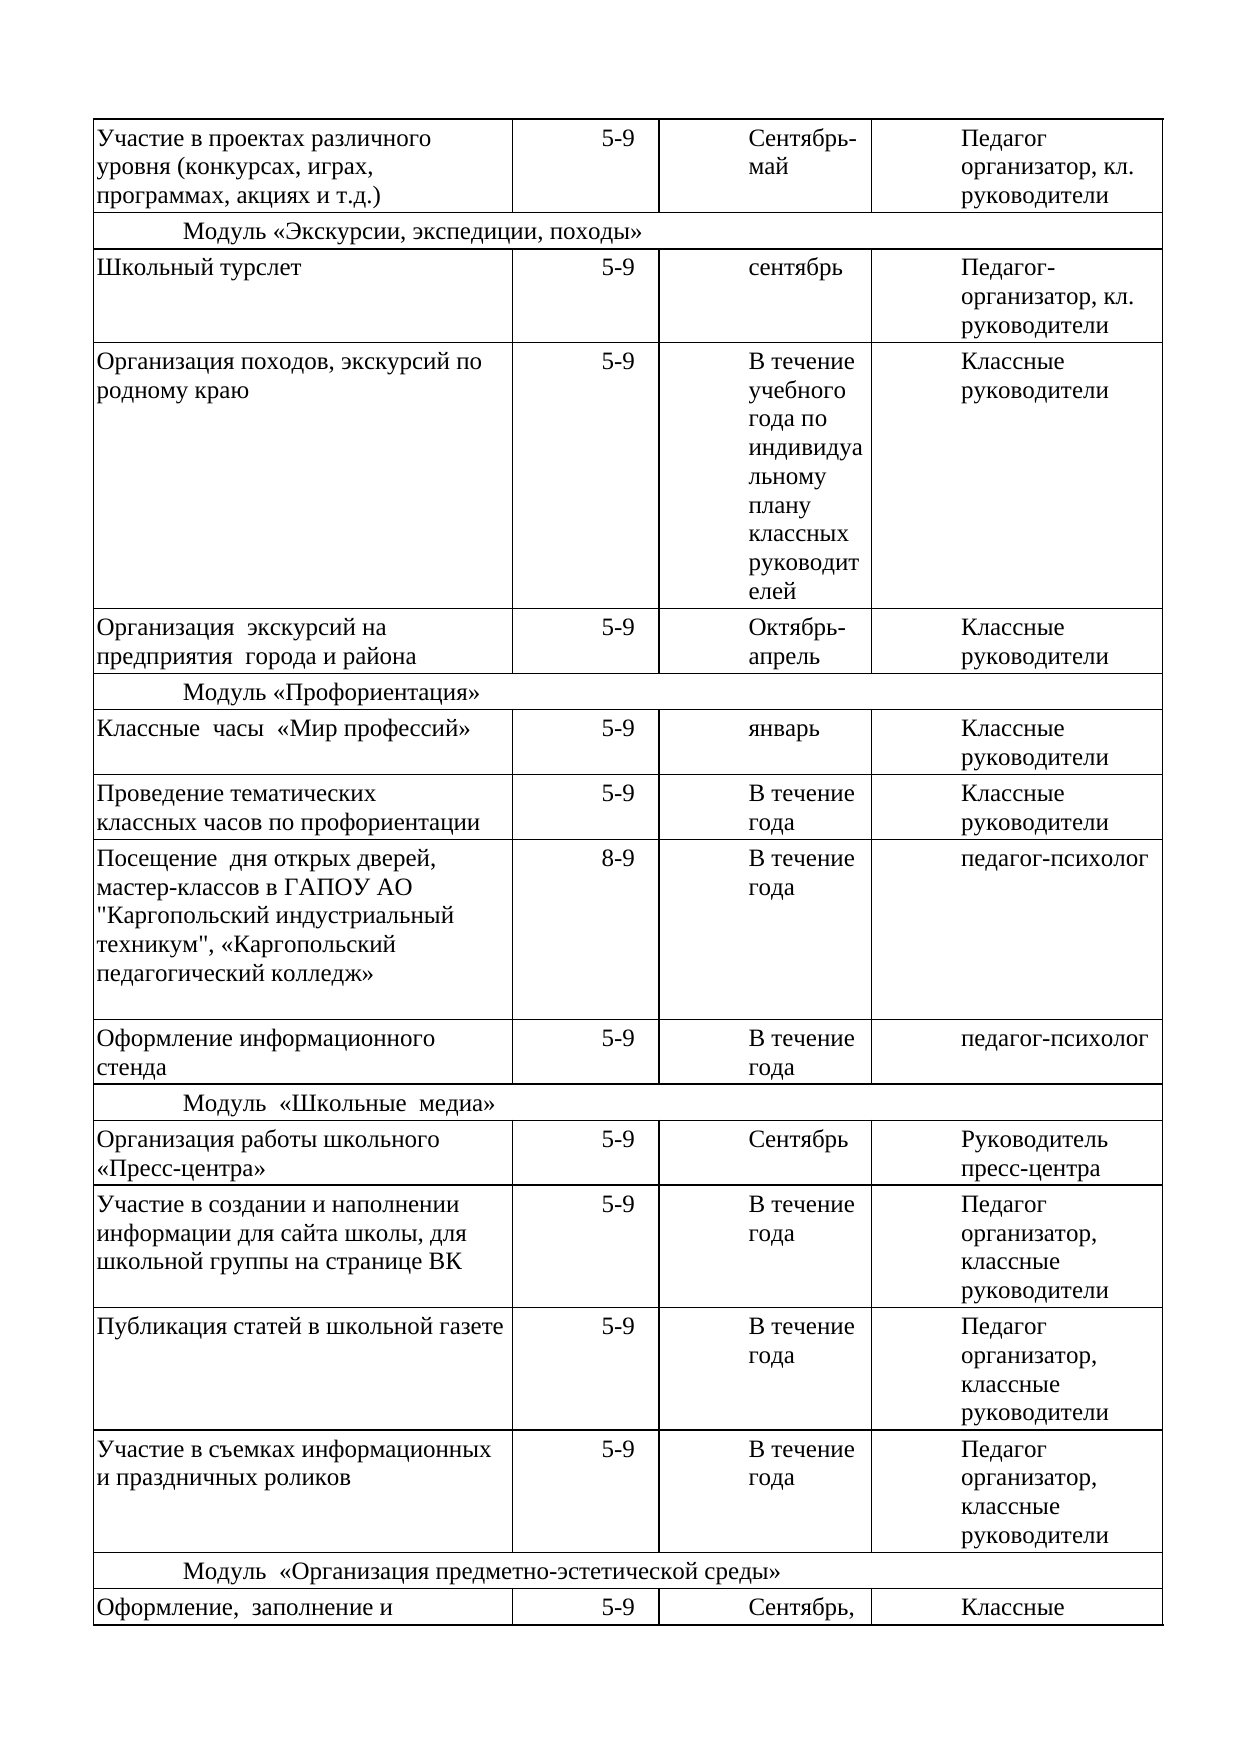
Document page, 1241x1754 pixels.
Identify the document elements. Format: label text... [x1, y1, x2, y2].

table_cell 5-9 [513, 1431, 658, 1552]
table_cell Руководитель пресс-центра [872, 1121, 1162, 1184]
table_cell Участие в создании и наполнении информации для сайта школы, для школьной группы на странице ВК [94, 1186, 512, 1307]
table_cell Участие в проектах различного уровня (конкурсах, играх, программах, акциях и т.д.) [94, 120, 512, 212]
table_cell В течение учебного года по индивидуальному плану классных руководителей [660, 343, 871, 608]
table_cell Участие в съемках информационных и праздничных роликов [94, 1431, 512, 1552]
table_cell Сентябрь-май [660, 120, 871, 212]
table_cell Педагог организатор, классные руководители [872, 1186, 1162, 1307]
table_cell Классные [872, 1589, 1162, 1624]
table_cell 5-9 [513, 250, 658, 342]
table_cell Оформление, заполнение и [94, 1589, 512, 1624]
table_cell 5-9 [513, 710, 658, 774]
table_cell В течение года [660, 840, 871, 1018]
table_cell Модуль «Экскурсии, экспедиции, походы» [94, 213, 1162, 248]
table_cell 5-9 [513, 775, 658, 838]
table_cell Педагог организатор, классные руководители [872, 1431, 1162, 1552]
table_cell Педагог организатор, кл. руководители [872, 120, 1162, 212]
table_cell В течение года [660, 1308, 871, 1429]
table_cell 5-9 [513, 1589, 658, 1624]
table_cell 5-9 [513, 120, 658, 212]
table_cell Октябрь-апрель [660, 609, 871, 673]
table_cell Посещение дня открых дверей, мастер-классов в ГАПОУ АО "Каргопольский индустриальный техникум", «Каргопольский педагогический колледж» [94, 840, 512, 1018]
table_cell Организация походов, экскурсий по родному краю [94, 343, 512, 608]
table_cell 5-9 [513, 1020, 658, 1083]
table_cell Педагог-организатор, кл. руководители [872, 250, 1162, 342]
table_cell Педагог организатор, классные руководители [872, 1308, 1162, 1429]
table_cell Модуль «Школьные медиа» [94, 1085, 1162, 1119]
table_cell Классные руководители [872, 775, 1162, 838]
table_cell педагог-психолог [872, 1020, 1162, 1083]
table_cell Модуль «Профориентация» [94, 674, 1162, 709]
table_cell 5-9 [513, 1308, 658, 1429]
table_cell Сентябрь [660, 1121, 871, 1184]
table_cell Проведение тематических классных часов по профориентации [94, 775, 512, 838]
table_cell 5-9 [513, 609, 658, 673]
table_cell В течение года [660, 1020, 871, 1083]
table_cell Модуль «Организация предметно-эстетической среды» [94, 1553, 1162, 1588]
table_cell В течение года [660, 1431, 871, 1552]
table_cell Оформление информационного стенда [94, 1020, 512, 1083]
table_cell Сентябрь, [660, 1589, 871, 1624]
table_cell Публикация статей в школьной газете [94, 1308, 512, 1429]
table_cell январь [660, 710, 871, 774]
table_cell Классные руководители [872, 710, 1162, 774]
table_cell В течение года [660, 1186, 871, 1307]
table_cell 5-9 [513, 343, 658, 608]
table_cell 5-9 [513, 1186, 658, 1307]
table_cell Классные часы «Мир профессий» [94, 710, 512, 774]
table_cell Организация работы школьного «Пресс-центра» [94, 1121, 512, 1184]
table_cell сентябрь [660, 250, 871, 342]
table_cell Классные руководители [872, 609, 1162, 673]
table_cell 8-9 [513, 840, 658, 1018]
table_cell 5-9 [513, 1121, 658, 1184]
table_cell Классные руководители [872, 343, 1162, 608]
table_cell педагог-психолог [872, 840, 1162, 1018]
table_cell В течение года [660, 775, 871, 838]
table_cell Школьный турслет [94, 250, 512, 342]
table_cell Организация экскурсий на предприятия города и района [94, 609, 512, 673]
